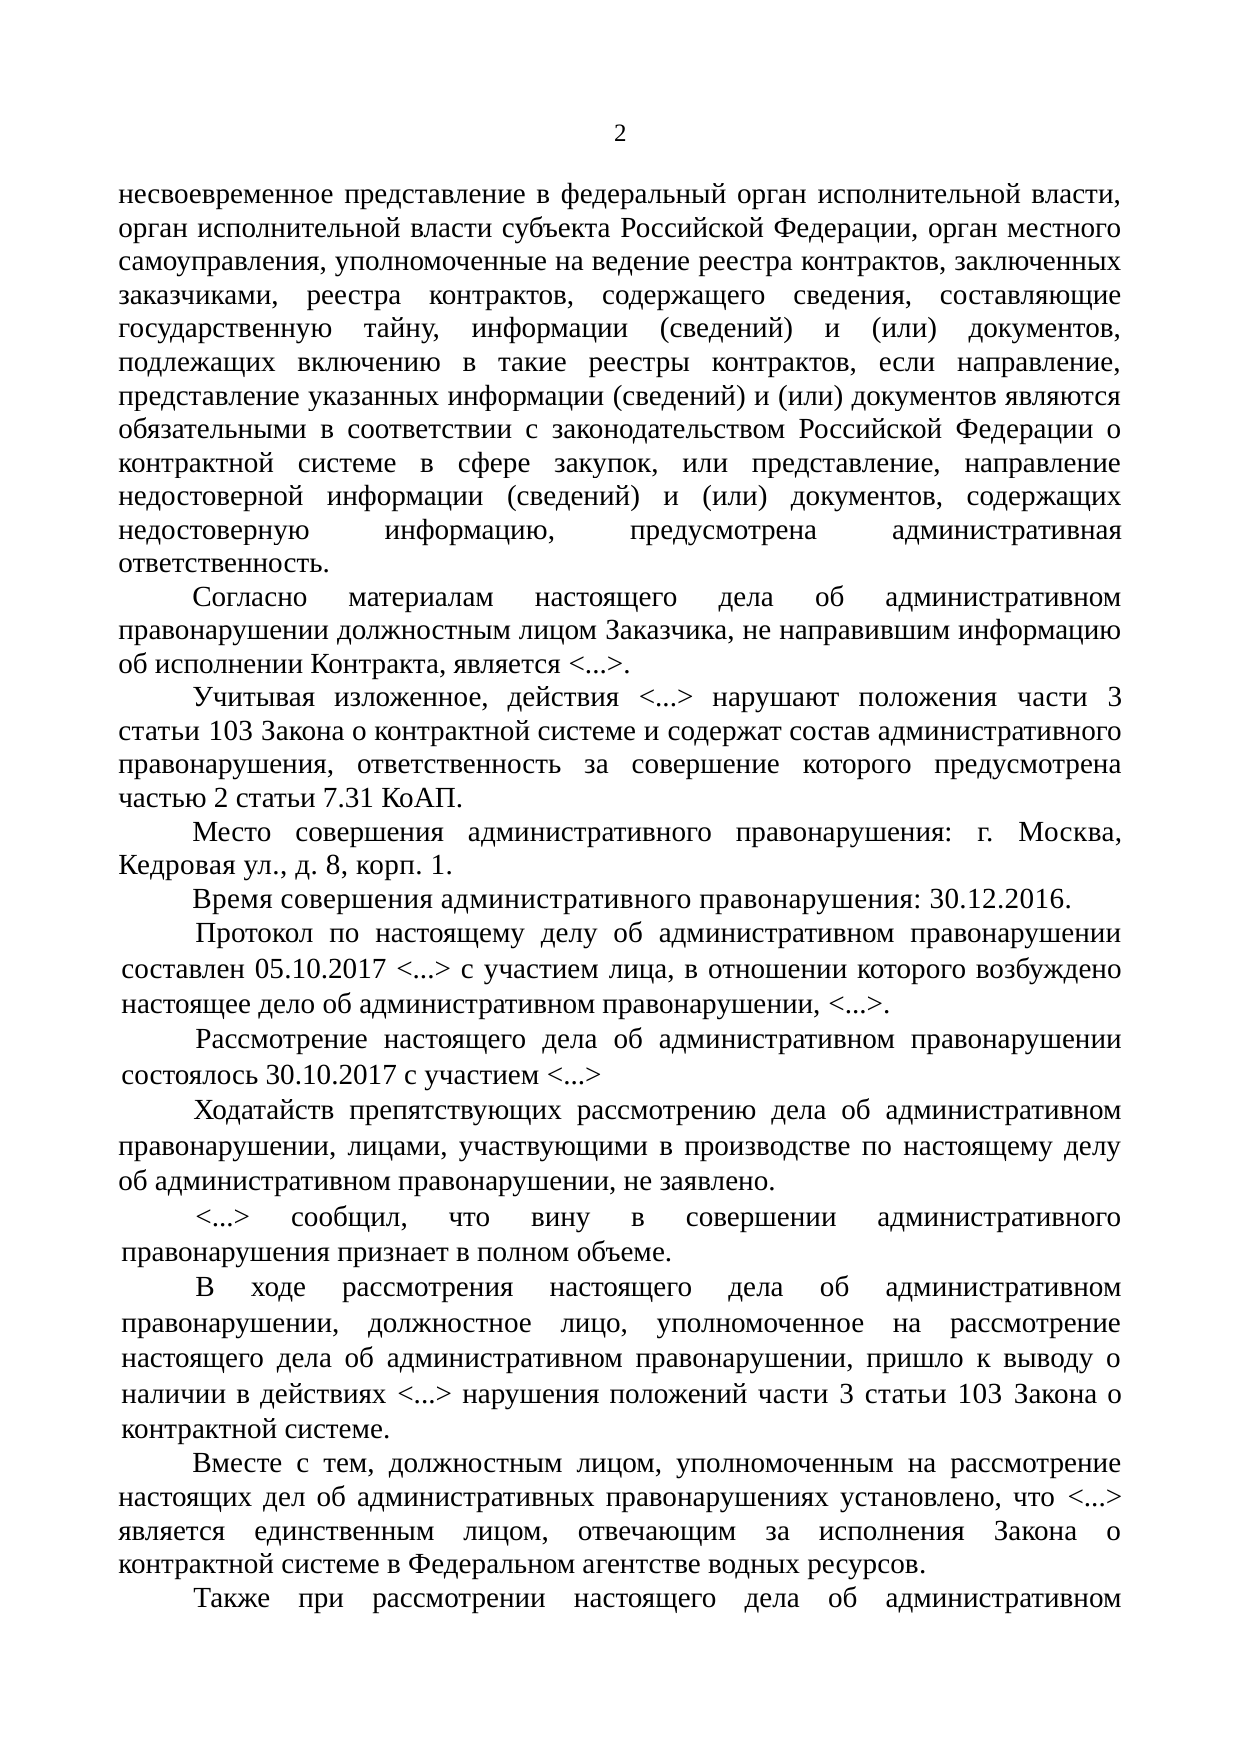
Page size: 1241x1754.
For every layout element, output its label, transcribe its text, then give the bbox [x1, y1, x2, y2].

text Согласно материалам настоящего дела об административном правонарушении должностным лицом Заказчика, не направившим информацию об исполнении Контракта, является <...>. [118, 579, 1122, 679]
text <...> сообщил, что вину в совершении административного правонарушения признает в полном объеме. [121, 1198, 1122, 1268]
text несвоевременное представление в федеральный орган исполнительной власти, орган исполнительной власти субъекта Российской Федерации, орган местного самоуправления, уполномоченные на ведение реестра контрактов, заключенных заказчиками, реестра контрактов, содержащего сведения, составляющие государственную тайну, информации (сведений) и (или) документов, подлежащих включению в такие реестры контрактов, если направление, представление указанных информации (сведений) и (или) документов являются обязательными в соответствии с законодательством Российской Федерации о контрактной системе в сфере закупок, или представление, направление недостоверной информации (сведений) и (или) документов, содержащих недостоверную информацию, предусмотрена административная ответственность. [118, 176, 1122, 579]
text Место совершения административного правонарушения: г. Москва, Кедровая ул., д. 8, корп. 1. [118, 814, 1122, 881]
text Учитывая изложенное, действия <...> нарушают положения части 3 статьи 103 Закона о контрактной системе и содержат состав административного правонарушения, ответственность за совершение которого предусмотрена частью 2 статьи 7.31 КоАП. [118, 679, 1122, 814]
text Также при рассмотрении настоящего дела об административном [118, 1580, 1122, 1613]
text Вместе с тем, должностным лицом, уполномоченным на рассмотрение настоящих дел об административных правонарушениях установлено, что <...> является единственным лицом, отвечающим за исполнения Закона о контрактной системе в Федеральном агентстве водных ресурсов. [118, 1446, 1122, 1580]
text Рассмотрение настоящего дела об административном правонарушении состоялось 30.10.2017 с участием <...> [121, 1021, 1122, 1091]
text В ходе рассмотрения настоящего дела об административном правонарушении, должностное лицо, уполномоченное на рассмотрение настоящего дела об административном правонарушении, пришло к выводу о наличии в действиях <...> нарушения положений части 3 статьи 103 Закона о контрактной системе. [121, 1268, 1122, 1446]
text Ходатайств препятствующих рассмотрению дела об административном правонарушении, лицами, участвующими в производстве по настоящему делу об административном правонарушении, не заявлено. [118, 1091, 1122, 1198]
text Время совершения административного правонарушения: 30.12.2016. [118, 881, 1122, 914]
text Протокол по настоящему делу об административном правонарушении составлен 05.10.2017 <...> с участием лица, в отношении которого возбуждено настоящее дело об административном правонарушении, <...>. [121, 914, 1122, 1021]
